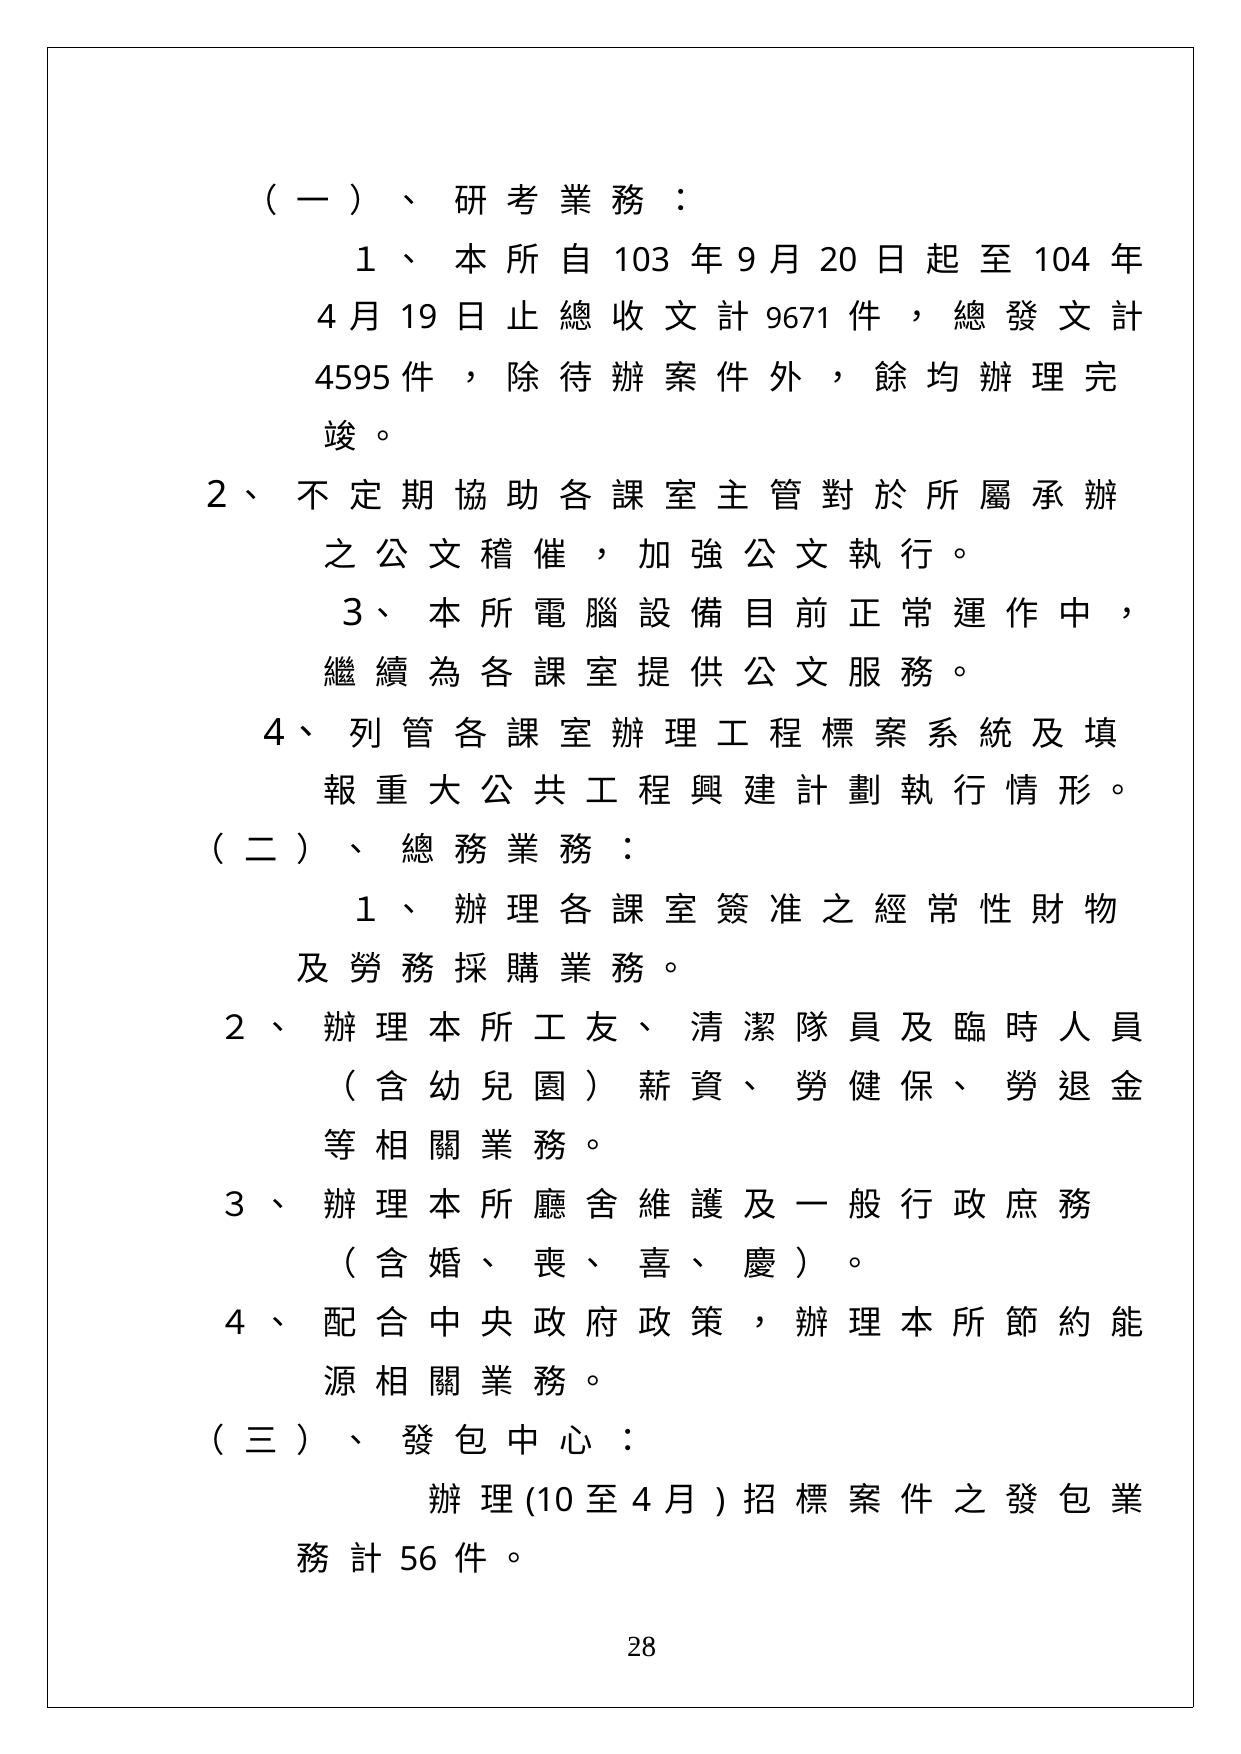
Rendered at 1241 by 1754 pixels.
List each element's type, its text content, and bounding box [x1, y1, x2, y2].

text ３、辦理本所廳舍維護及一般行政庶務（含婚、喪、喜、慶）。 [129, 1172, 1153, 1290]
text １、辦理各課室簽准之經常性財物及勞務採購業務。 [129, 877, 1153, 995]
text ２、辦理本所工友、清潔隊員及臨時人員（含幼兒園）薪資、勞健保、勞退金等相關業務。 [129, 995, 1153, 1172]
text ４、配合中央政府政策，辦理本所節約能源相關業務。 [129, 1290, 1153, 1408]
text （三）、發包中心： [129, 1408, 1153, 1468]
text 2、不定期協助各課室主管對於所屬承辦之公文稽催，加強公文執行。 [129, 463, 1153, 582]
text （二）、總務業務： [129, 818, 1153, 877]
text 3、本所電腦設備目前正常運作中，繼續為各課室提供公文服務。 [129, 582, 1153, 700]
text １、本所自103年9月20日起至104年4月19日止總收文計9671件，總發文計4595件，除待辦案件外，餘均辦理完竣。 [129, 227, 1153, 463]
text （一）、研考業務： [129, 168, 1153, 227]
text 4、列管各課室辦理工程標案系統及填報重大公共工程興建計劃執行情形。 [242, 700, 1153, 818]
text 辦理(10至4月)招標案件之發包業務計56件。 [129, 1468, 1153, 1586]
